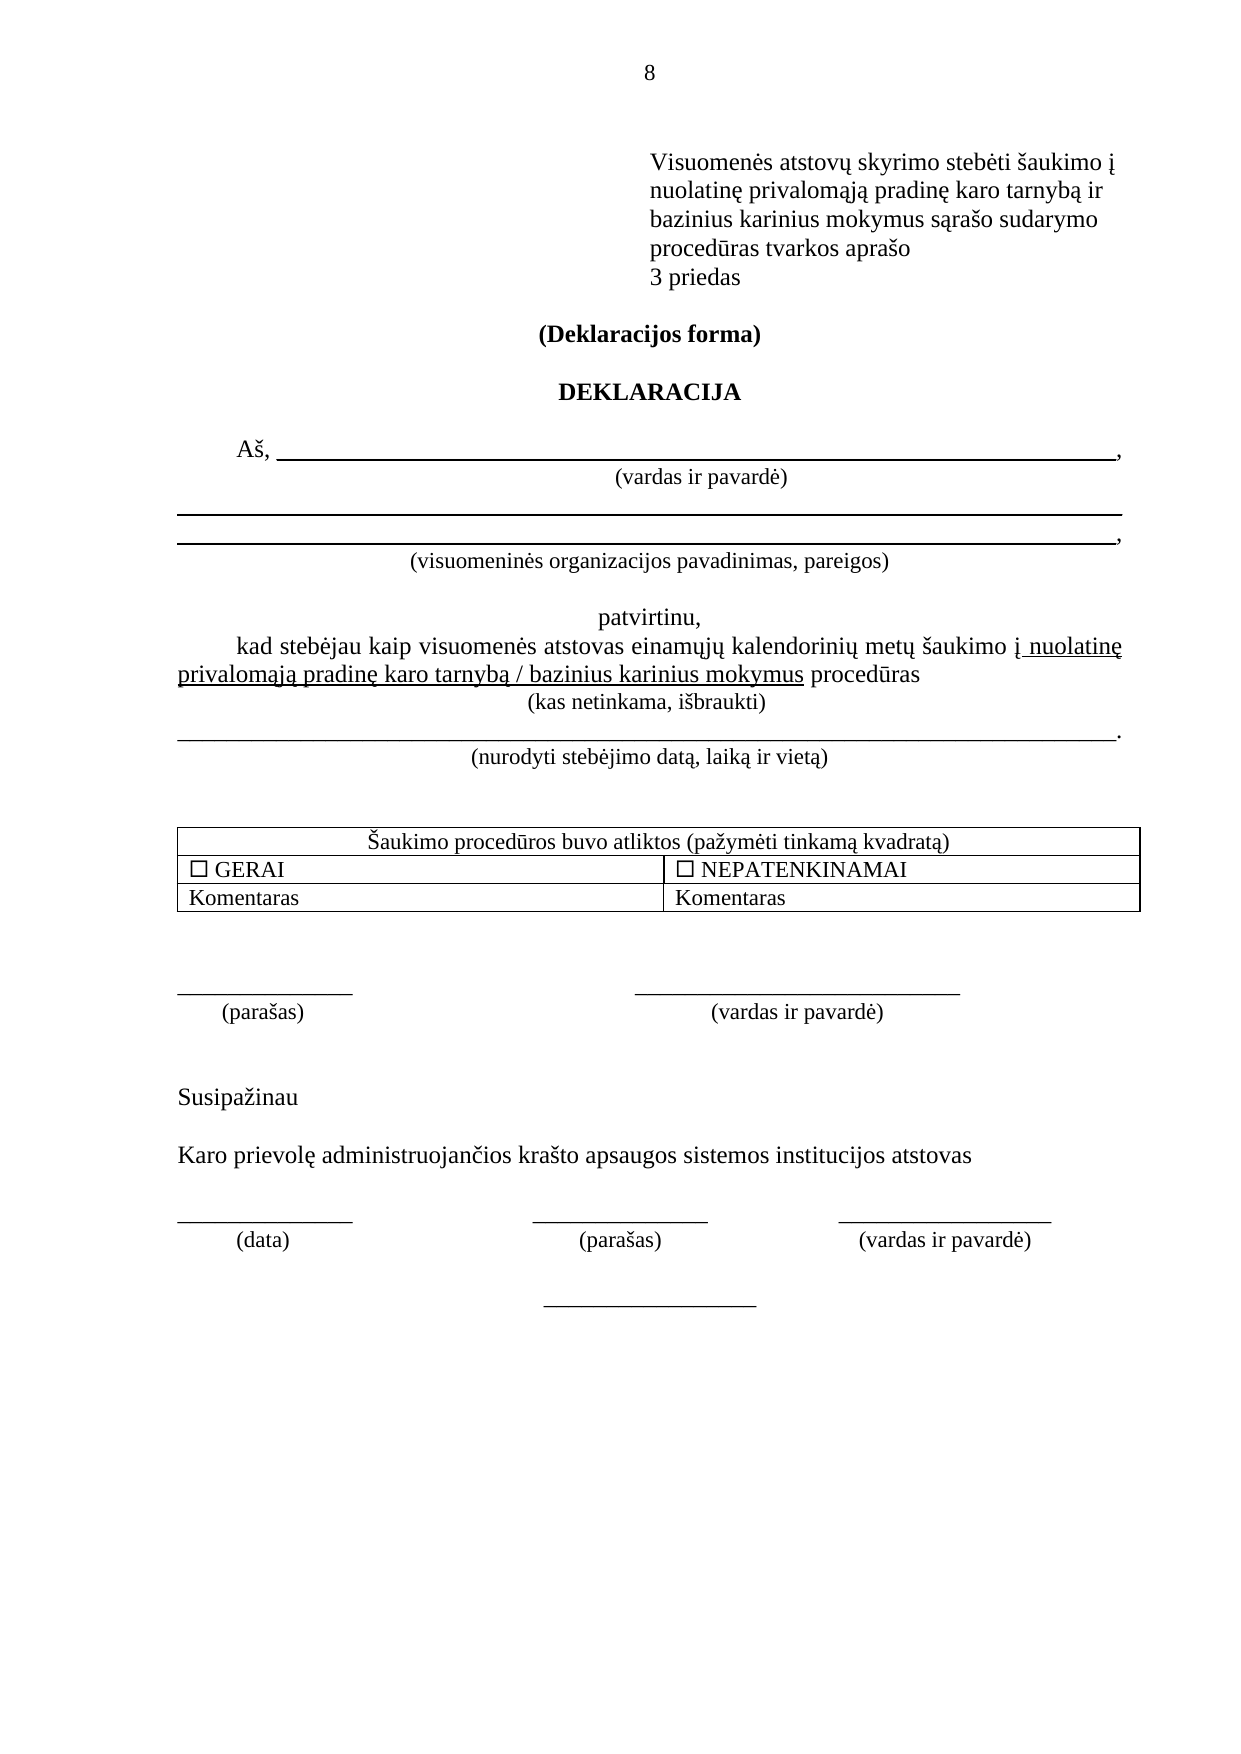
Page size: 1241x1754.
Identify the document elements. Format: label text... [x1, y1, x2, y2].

table_cell [] NEPATENKINAMAI [665, 856, 1139, 883]
text (Deklaracijos forma) [177, 319, 1122, 348]
text Visuomenės atstovų skyrimo stebėti šaukimo į [649, 147, 1122, 176]
text DEKLARACIJA [177, 377, 1122, 406]
text kad stebėjau kaip visuomenės atstovas einamųjų kalendorinių metų šaukimo į nuolatinę privalomąją pradinę karo tarnybą / bazinius karinius mokymus procedūras [177, 631, 1122, 688]
text _ , [177, 518, 1122, 547]
text _ [177, 489, 1122, 514]
text procedūras tvarkos aprašo [649, 233, 1122, 262]
text (nurodyti stebėjimo datą, laiką ir vietą) [177, 743, 1122, 770]
text (kas netinkama, išbraukti) [177, 688, 1122, 715]
text 3 priedas [649, 262, 1122, 291]
text (visuomeninės organizacijos pavadinimas, pareigos) [177, 547, 1122, 573]
text nuolatinę privalomąją pradinę karo tarnybą ir [649, 176, 1122, 204]
text _________________ [177, 1281, 1122, 1310]
text (vardas ir pavardė) [281, 463, 1122, 489]
text (data) (parašas) (vardas ir pavardė) [236, 1226, 1122, 1252]
table_cell Komentaras [664, 884, 1139, 911]
table_header Šaukimo procedūros buvo atliktos (pažymėti tinkamą kvadratą) [178, 828, 1139, 855]
text (parašas) (vardas ir pavardė) [222, 998, 1122, 1025]
text Susipažinau [177, 1082, 1122, 1111]
text ______________ ______________ _________________ [177, 1197, 1122, 1226]
text patvirtinu, [177, 602, 1122, 631]
text _ . [177, 715, 1122, 743]
text ______________ __________________________ [177, 969, 1122, 998]
text Aš, , [177, 434, 1122, 463]
table_cell [] GERAI [178, 856, 663, 883]
table_cell Komentaras [178, 884, 663, 911]
text bazinius karinius mokymus sąrašo sudarymo [649, 204, 1122, 233]
text Karo prievolę administruojančios krašto apsaugos sistemos institucijos atstovas [177, 1140, 1122, 1168]
